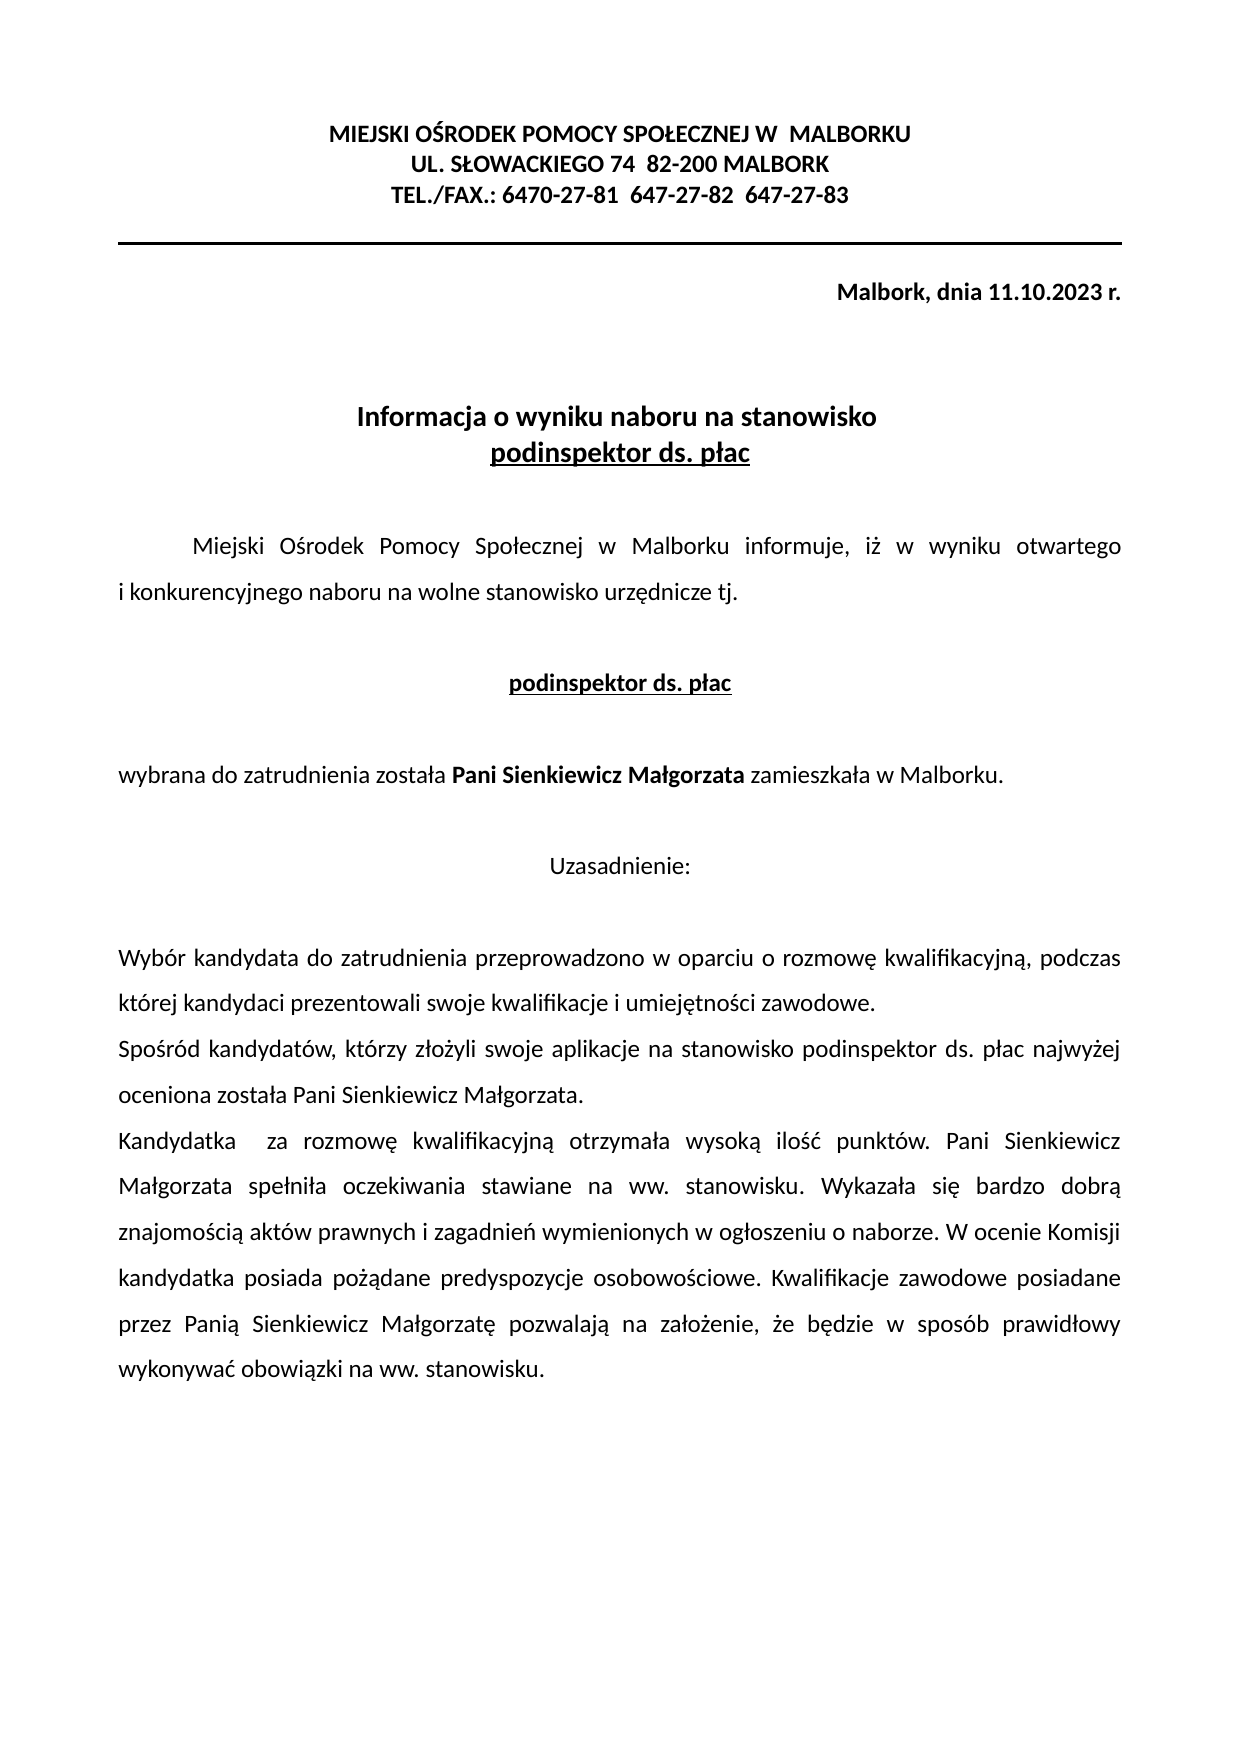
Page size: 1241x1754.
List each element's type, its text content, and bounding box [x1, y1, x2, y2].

text Wybór kandydata do zatrudnienia przeprowadzono w oparciu o rozmowę kwalifikacyjną, podczas której kandydaci prezentowali swoje kwalifikacje i umiejętności zawodowe. [118, 942, 1122, 1018]
text wybrana do zatrudnienia została Pani Sienkiewicz Małgorzata zamieszkała w Malborku. [118, 759, 1122, 789]
text podinspektor ds. płac [118, 667, 1122, 698]
text podinspektor ds. płac [118, 434, 1122, 469]
text Spośród kandydatów, którzy złożyli swoje aplikacje na stanowisko podinspektor ds. płac najwyżej oceniona została Pani Sienkiewicz Małgorzata. [118, 1033, 1122, 1109]
text Kandydatka za rozmowę kwalifikacyjną otrzymała wysoką ilość punktów. Pani Sienkiewicz Małgorzata spełniła oczekiwania stawiane na ww. stanowisku. Wykazała się bardzo dobrą znajomością aktów prawnych i zagadnień wymienionych w ogłoszeniu o naborze. W ocenie Komisji kandydatka posiada pożądane predyspozycje osobowościowe. Kwalifikacje zawodowe posiadane przez Panią Sienkiewicz Małgorzatę pozwalają na założenie, że będzie w sposób prawidłowy wykonywać obowiązki na ww. stanowisku. [118, 1125, 1122, 1384]
text Miejski Ośrodek Pomocy Społecznej w Malborku informuje, iż w wyniku otwartego i konkurencyjnego naboru na wolne stanowisko urzędnicze tj. [118, 530, 1122, 607]
text TEL./FAX.: 6470-27-81 647-27-82 647-27-83 [118, 179, 1122, 210]
text UL. SŁOWACKIEGO 74 82-200 MALBORK [118, 149, 1122, 179]
text Informacja o wyniku naboru na stanowisko [118, 398, 1122, 434]
text Uzasadnienie: [118, 850, 1122, 881]
text Malbork, dnia 11.10.2023 r. [118, 276, 1122, 306]
text MIEJSKI OŚRODEK POMOCY SPOŁECZNEJ W MALBORKU [118, 118, 1122, 149]
